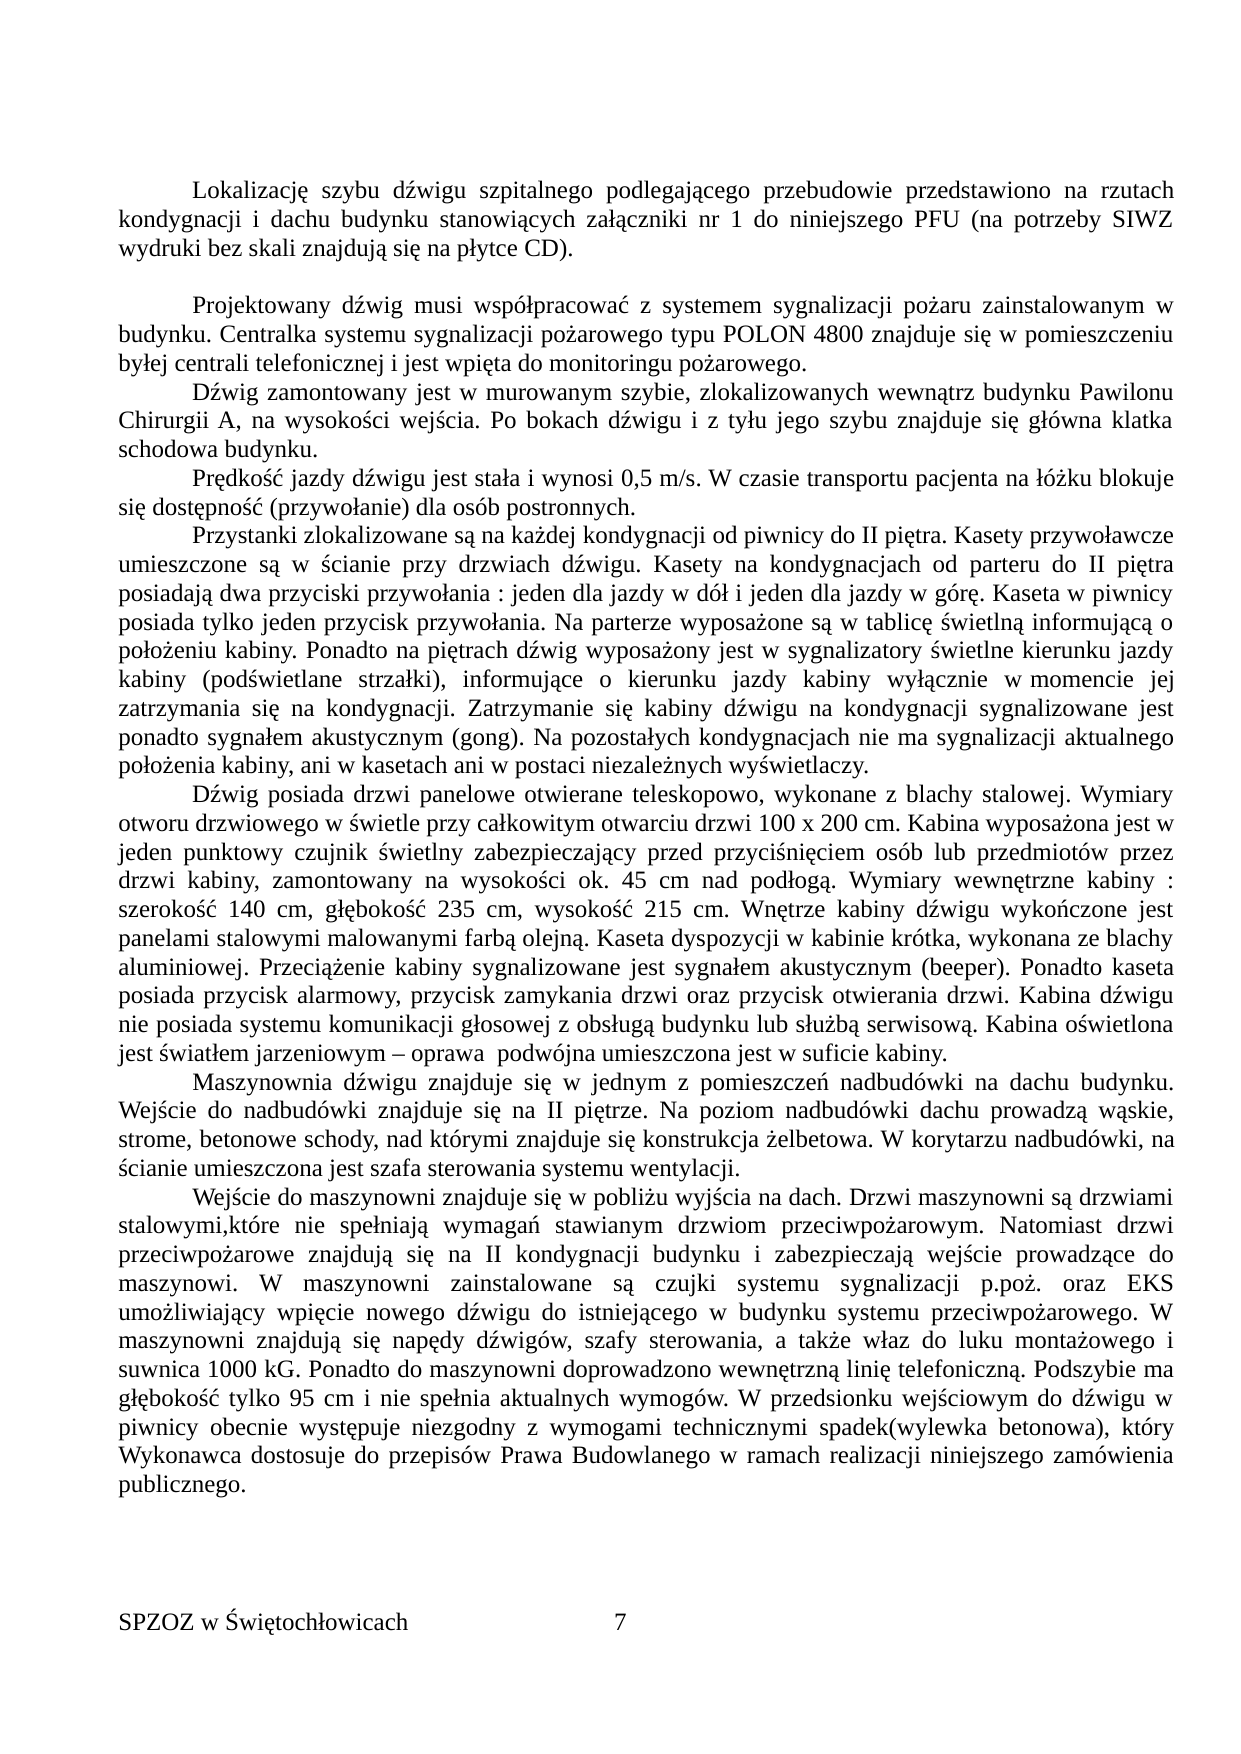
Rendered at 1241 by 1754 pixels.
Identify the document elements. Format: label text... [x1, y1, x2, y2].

text Maszynownia dźwigu znajduje się w jednym z pomieszczeń nadbudówki na dachu budynku. Wejście do nadbudówki znajduje się na II piętrze. Na poziom nadbudówki dachu prowadzą wąskie, strome, betonowe schody, nad którymi znajduje się konstrukcja żelbetowa. W korytarzu nadbudówki, na ścianie umieszczona jest szafa sterowania systemu wentylacji. [118, 1067, 1175, 1182]
text Dźwig posiada drzwi panelowe otwierane teleskopowo, wykonane z blachy stalowej. Wymiary otworu drzwiowego w świetle przy całkowitym otwarciu drzwi 100 x 200 cm. Kabina wyposażona jest w jeden punktowy czujnik świetlny zabezpieczający przed przyciśnięciem osób lub przedmiotów przez drzwi kabiny, zamontowany na wysokości ok. 45 cm nad podłogą. Wymiary wewnętrzne kabiny : szerokość 140 cm, głębokość 235 cm, wysokość 215 cm. Wnętrze kabiny dźwigu wykończone jest panelami stalowymi malowanymi farbą olejną. Kaseta dyspozycji w kabinie krótka, wykonana ze blachy aluminiowej. Przeciążenie kabiny sygnalizowane jest sygnałem akustycznym (beeper). Ponadto kaseta posiada przycisk alarmowy, przycisk zamykania drzwi oraz przycisk otwierania drzwi. Kabina dźwigu nie posiada systemu komunikacji głosowej z obsługą budynku lub służbą serwisową. Kabina oświetlona jest światłem jarzeniowym – oprawa podwójna umieszczona jest w suficie kabiny. [118, 779, 1175, 1067]
text Lokalizację szybu dźwigu szpitalnego podlegającego przebudowie przedstawiono na rzutach kondygnacji i dachu budynku stanowiących załączniki nr 1 do niniejszego PFU (na potrzeby SIWZ wydruki bez skali znajdują się na płytce CD). [118, 176, 1175, 262]
text Projektowany dźwig musi współpracować z systemem sygnalizacji pożaru zainstalowanym w budynku. Centralka systemu sygnalizacji pożarowego typu POLON 4800 znajduje się w pomieszczeniu byłej centrali telefonicznej i jest wpięta do monitoringu pożarowego. [118, 291, 1175, 377]
text Wejście do maszynowni znajduje się w pobliżu wyjścia na dach. Drzwi maszynowni są drzwiami stalowymi,które nie spełniają wymagań stawianym drzwiom przeciwpożarowym. Natomiast drzwi przeciwpożarowe znajdują się na II kondygnacji budynku i zabezpieczają wejście prowadzące do maszynowi. W maszynowni zainstalowane są czujki systemu sygnalizacji p.poż. oraz EKS umożliwiający wpięcie nowego dźwigu do istniejącego w budynku systemu przeciwpożarowego. W maszynowni znajdują się napędy dźwigów, szafy sterowania, a także właz do luku montażowego i suwnica 1000 kG. Ponadto do maszynowni doprowadzono wewnętrzną linię telefoniczną. Podszybie ma głębokość tylko 95 cm i nie spełnia aktualnych wymogów. W przedsionku wejściowym do dźwigu w piwnicy obecnie występuje niezgodny z wymogami technicznymi spadek(wylewka betonowa), który Wykonawca dostosuje do przepisów Prawa Budowlanego w ramach realizacji niniejszego zamówienia publicznego. [118, 1182, 1175, 1498]
text Dźwig zamontowany jest w murowanym szybie, zlokalizowanych wewnątrz budynku Pawilonu Chirurgii A, na wysokości wejścia. Po bokach dźwigu i z tyłu jego szybu znajduje się główna klatka schodowa budynku. [118, 377, 1175, 463]
text Przystanki zlokalizowane są na każdej kondygnacji od piwnicy do II piętra. Kasety przywoławcze umieszczone są w ścianie przy drzwiach dźwigu. Kasety na kondygnacjach od parteru do II piętra posiadają dwa przyciski przywołania : jeden dla jazdy w dół i jeden dla jazdy w górę. Kaseta w piwnicy posiada tylko jeden przycisk przywołania. Na parterze wyposażone są w tablicę świetlną informującą o położeniu kabiny. Ponadto na piętrach dźwig wyposażony jest w sygnalizatory świetlne kierunku jazdy kabiny (podświetlane strzałki), informujące o kierunku jazdy kabiny wyłącznie w momencie jej zatrzymania się na kondygnacji. Zatrzymanie się kabiny dźwigu na kondygnacji sygnalizowane jest ponadto sygnałem akustycznym (gong). Na pozostałych kondygnacjach nie ma sygnalizacji aktualnego położenia kabiny, ani w kasetach ani w postaci niezależnych wyświetlaczy. [118, 521, 1175, 779]
text Prędkość jazdy dźwigu jest stała i wynosi 0,5 m/s. W czasie transportu pacjenta na łóżku blokuje się dostępność (przywołanie) dla osób postronnych. [118, 463, 1175, 521]
